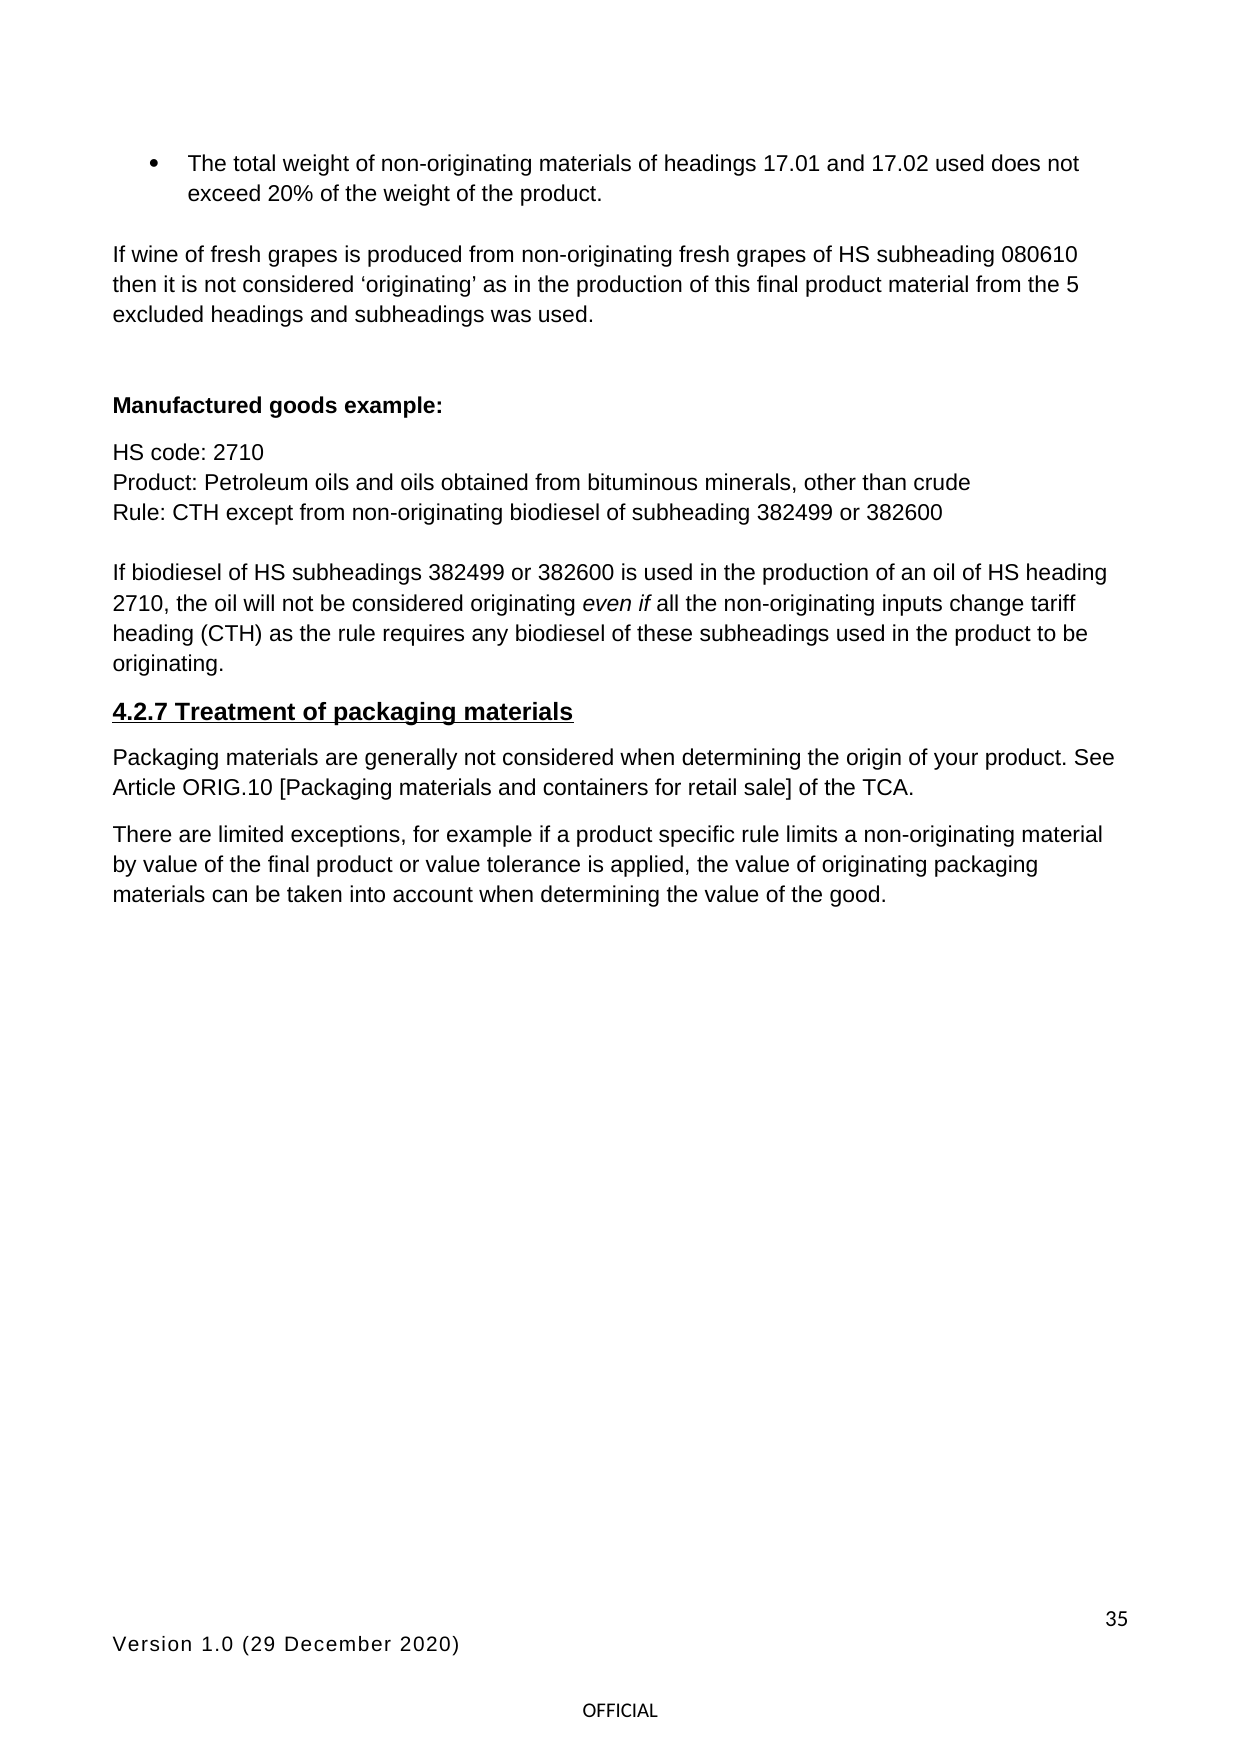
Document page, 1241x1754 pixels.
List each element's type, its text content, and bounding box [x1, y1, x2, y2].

text There are limited exceptions, for example if a product specific rule limits a non-originating material by value of the final product or value tolerance is applied, the value of originating packaging materials can be taken into account when determining the value of the good. [112, 821, 1128, 907]
text HS code: 2710 [112, 438, 1128, 465]
text Rule: CTH except from non-originating biodiesel of subheading 382499 or 382600 [112, 499, 1128, 525]
text Product: Petroleum oils and oils obtained from bituminous minerals, other than crude [112, 469, 1128, 495]
list The total weight of non-originating materials of headings 17.01 and 17.02 used does not exceed 20% of the weight of the product. [150, 150, 1128, 207]
subtitle 4.2.7 Treatment of packaging materials [112, 697, 1128, 726]
text Manufactured goods example: [112, 392, 1128, 418]
text Packaging materials are generally not considered when determining the origin of your product. See Article ORIG.10 [Packaging materials and containers for retail sale] of the TCA. [112, 744, 1128, 800]
text If wine of fresh grapes is produced from non-originating fresh grapes of HS subheading 080610 then it is not considered ‘originating’ as in the production of this final product material from the 5 excluded headings and subheadings was used. [112, 241, 1128, 327]
text If biodiesel of HS subheadings 382499 or 382600 is used in the production of an oil of HS heading 2710, the oil will not be considered originating even if all the non-originating inputs change tariff heading (CTH) as the rule requires any biodiesel of these subheadings used in the product to be originating. [112, 559, 1128, 676]
